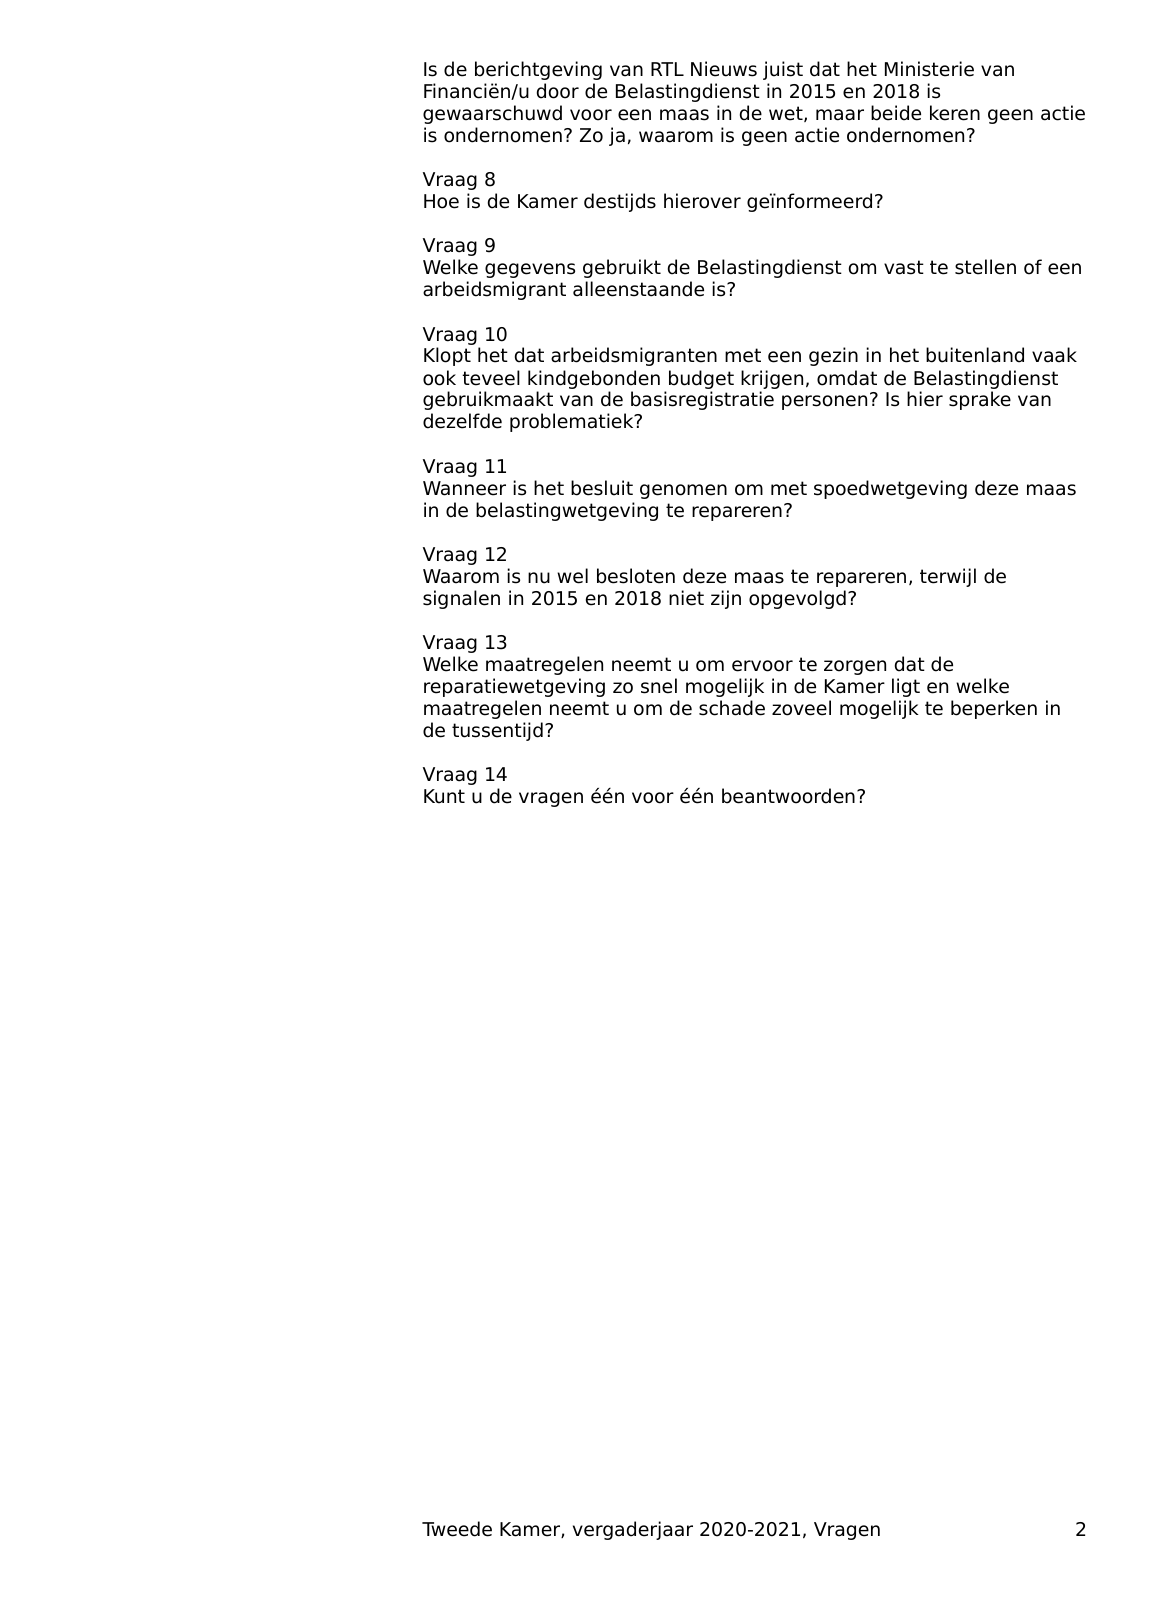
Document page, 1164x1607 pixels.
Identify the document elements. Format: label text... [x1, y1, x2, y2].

text Vraag 13 [422, 632, 1087, 654]
text Vraag 8 [422, 169, 1087, 191]
text Vraag 10 [422, 323, 1087, 345]
text Kunt u de vragen één voor één beantwoorden? [422, 786, 1087, 808]
text Welke maatregelen neemt u om ervoor te zorgen dat de reparatiewetgeving zo snel mogelijk in de Kamer ligt en welke maatregelen neemt u om de schade zoveel mogelijk te beperken in de tussentijd? [422, 654, 1087, 742]
text Hoe is de Kamer destijds hierover geïnformeerd? [422, 191, 1087, 213]
text Vraag 12 [422, 544, 1087, 566]
text Wanneer is het besluit genomen om met spoedwetgeving deze maas in de belastingwetgeving te repareren? [422, 477, 1087, 521]
text Welke gegevens gebruikt de Belastingdienst om vast te stellen of een arbeidsmigrant alleenstaande is? [422, 257, 1087, 301]
text Vraag 11 [422, 456, 1087, 477]
text Klopt het dat arbeidsmigranten met een gezin in het buitenland vaak ook teveel kindgebonden budget krijgen, omdat de Belastingdienst gebruikmaakt van de basisregistratie personen? Is hier sprake van dezelfde problematiek? [422, 345, 1087, 433]
text Waarom is nu wel besloten deze maas te repareren, terwijl de signalen in 2015 en 2018 niet zijn opgevolgd? [422, 566, 1087, 609]
text Is de berichtgeving van RTL Nieuws juist dat het Ministerie van Financiën/u door de Belastingdienst in 2015 en 2018 is gewaarschuwd voor een maas in de wet, maar beide keren geen actie is ondernomen? Zo ja, waarom is geen actie ondernomen? [422, 59, 1087, 147]
text Vraag 14 [422, 764, 1087, 786]
text Vraag 9 [422, 235, 1087, 257]
